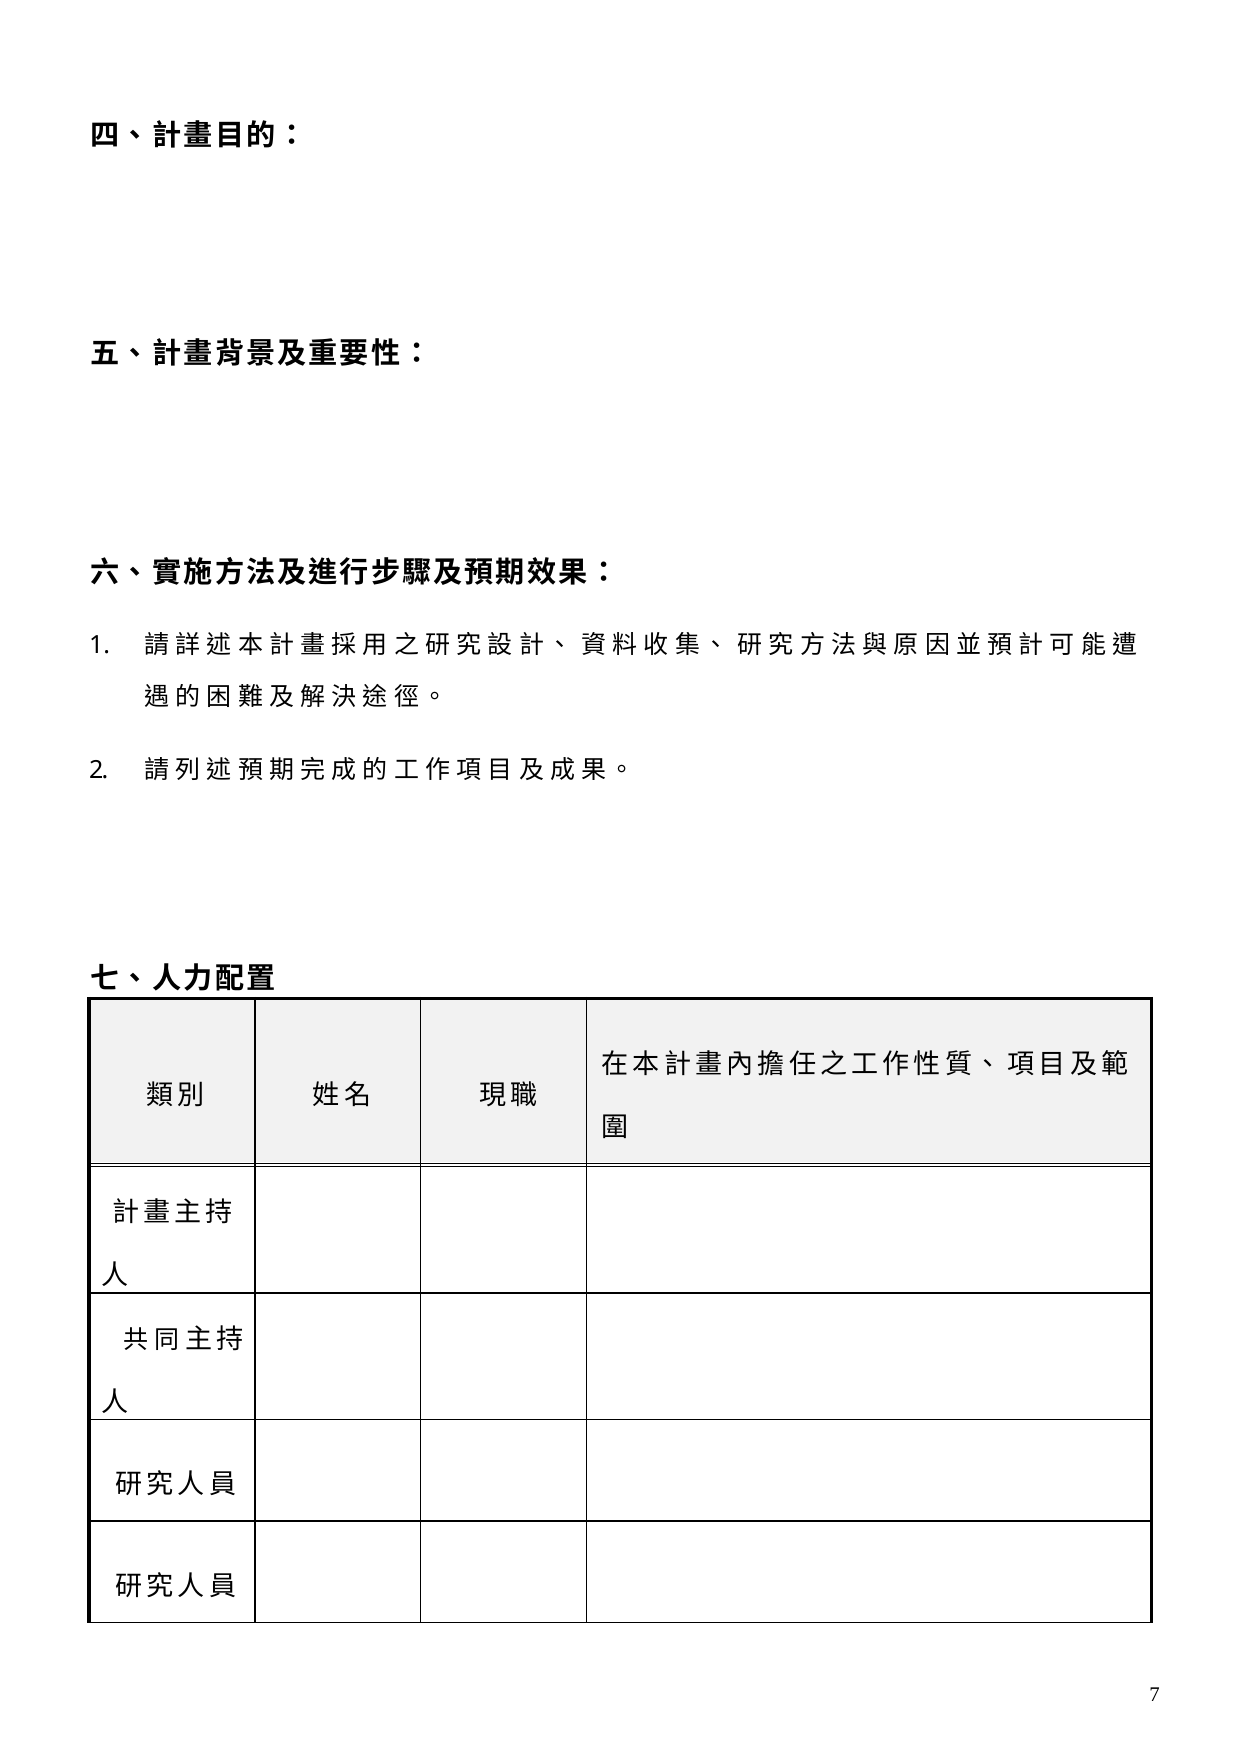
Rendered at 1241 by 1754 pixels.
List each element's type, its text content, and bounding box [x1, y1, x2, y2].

table_cell [421, 1294, 586, 1419]
table_cell [421, 1420, 586, 1520]
table_header 現職 [421, 1000, 586, 1162]
text 四、計畫目的： [89, 91, 1151, 153]
table_cell 研究人員 [91, 1420, 254, 1520]
text 五、計畫背景及重要性： [89, 309, 1151, 372]
table_cell 研究人員 [91, 1522, 254, 1622]
table_cell [256, 1522, 420, 1622]
text 六、實施方法及進行步驟及預期效果： [89, 528, 1151, 591]
table_header 類別 [91, 1000, 254, 1162]
table_header 姓名 [256, 1000, 420, 1162]
list 請列述預期完成的工作項目及成果。 [89, 716, 1151, 778]
text 七、人力配置 [89, 934, 1151, 997]
table_cell 計畫主持人 [91, 1167, 254, 1292]
table_cell [587, 1522, 1150, 1622]
table_cell [587, 1294, 1150, 1419]
table_cell [421, 1167, 586, 1292]
table_cell [587, 1167, 1150, 1292]
table_cell [256, 1167, 420, 1292]
table_cell [421, 1522, 586, 1622]
table_cell [256, 1420, 420, 1520]
list 請詳述本計畫採用之研究設計、資料收集、研究方法與原因並預計可能遭遇的困難及解決途徑。 [89, 591, 1151, 716]
table_cell 共同主持人 [91, 1294, 254, 1419]
table_cell [256, 1294, 420, 1419]
table_header 在本計畫內擔任之工作性質、項目及範圍 [587, 1000, 1150, 1162]
table_cell [587, 1420, 1150, 1520]
